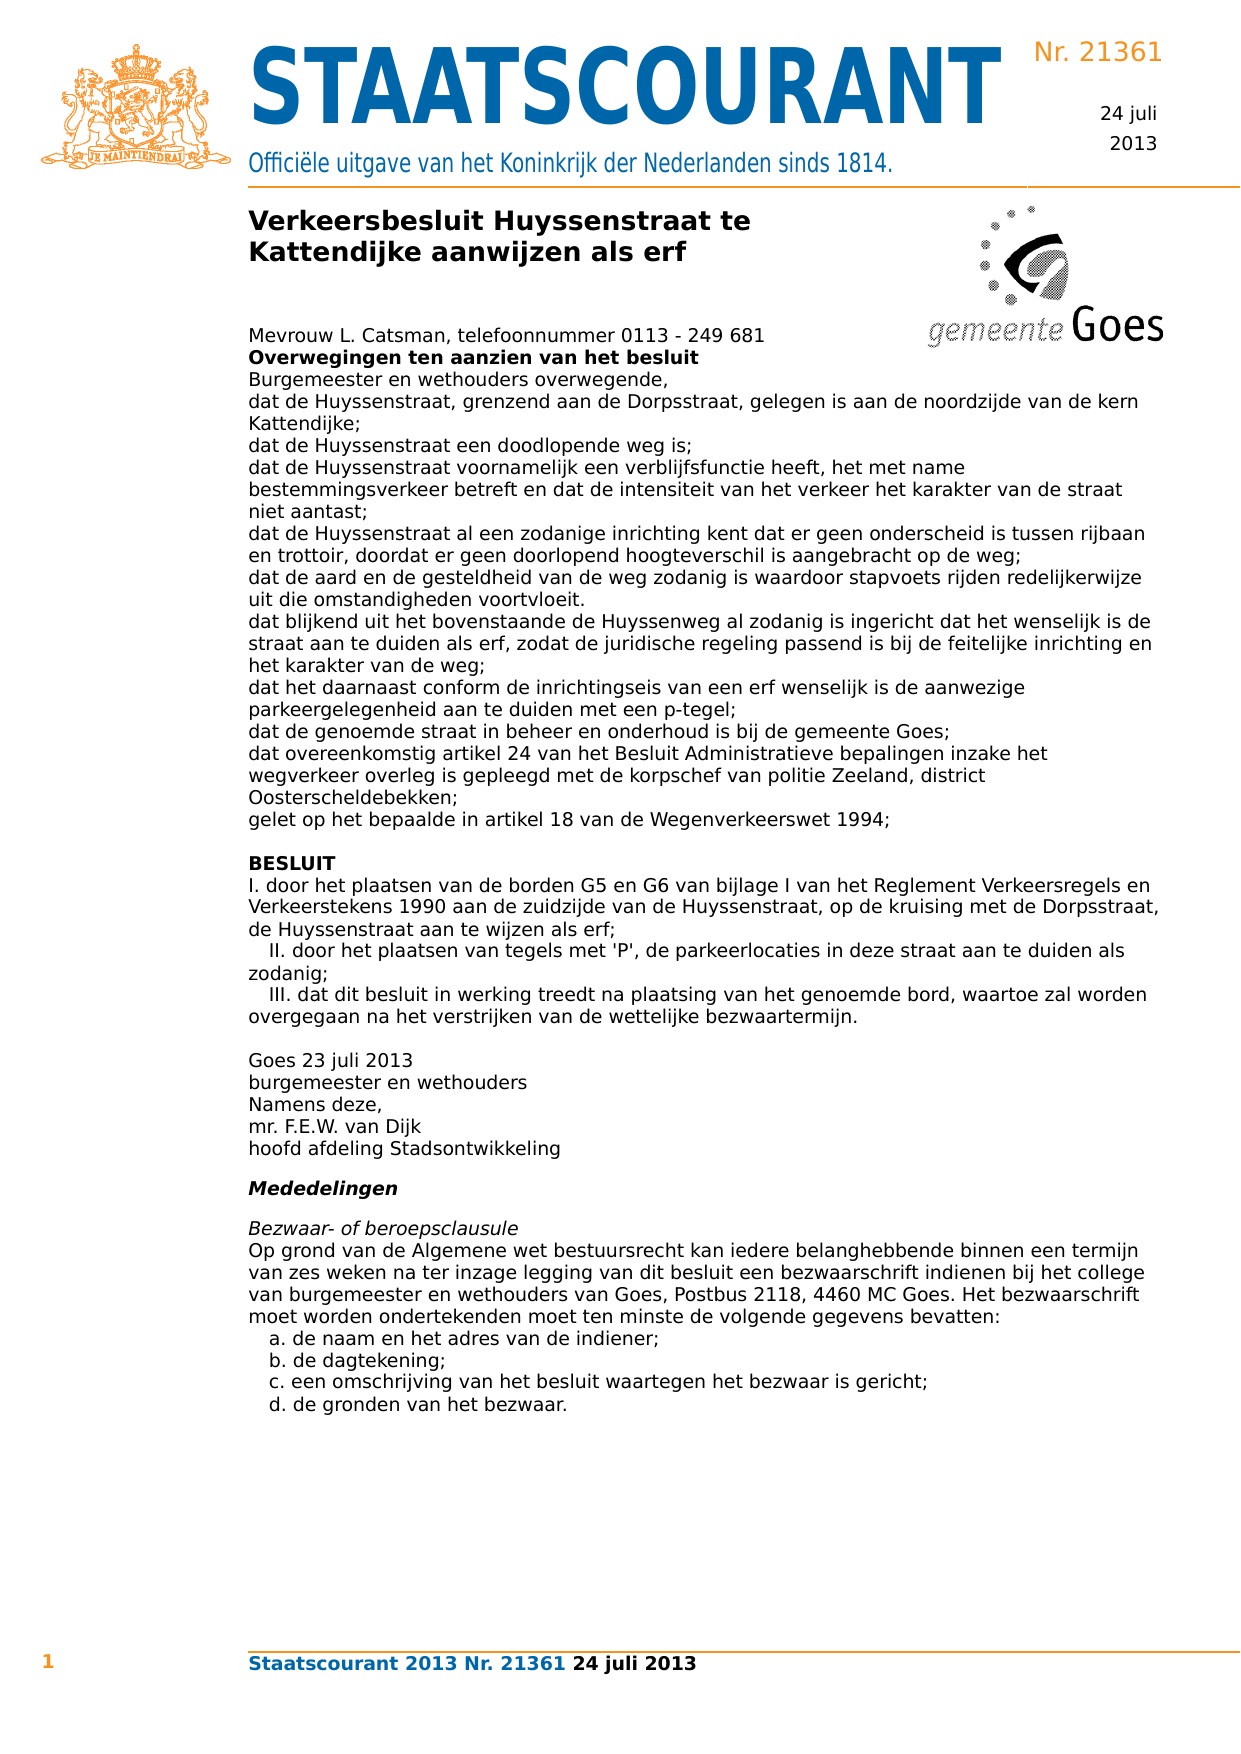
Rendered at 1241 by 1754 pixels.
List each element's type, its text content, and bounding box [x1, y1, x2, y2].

text d. de gronden van het bezwaar. [248, 1393, 1163, 1415]
text dat de aard en de gesteldheid van de weg zodanig is waardoor stapvoets rijden redelijkerwijze uit die omstandigheden voortvloeit. [248, 567, 1163, 611]
picture [927, 205, 1164, 348]
text burgemeester en wethouders [248, 1072, 1163, 1094]
text dat de Huyssenstraat al een zodanige inrichting kent dat er geen onderscheid is tussen rijbaan en trottoir, doordat er geen doorlopend hoogteverschil is aangebracht op de weg; [248, 523, 1163, 567]
text III. dat dit besluit in werking treedt na plaatsing van het genoemde bord, waartoe zal worden overgegaan na het verstrijken van de wettelijke bezwaartermijn. [248, 984, 1163, 1028]
picture [41, 44, 231, 169]
subtitle Verkeersbesluit Huyssenstraat te Kattendijke aanwijzen als erf [248, 206, 927, 268]
text a. de naam en het adres van de indiener; [248, 1327, 1163, 1349]
text Goes 23 juli 2013 [248, 1050, 1163, 1072]
text Mevrouw L. Catsman, telefoonnummer 0113 - 249 681 [248, 325, 927, 347]
text I. door het plaatsen van de borden G5 en G6 van bijlage I van het Reglement Verkeersregels en Verkeerstekens 1990 aan de zuidzijde van de Huyssenstraat, op de kruising met de Dorpsstraat, de Huyssenstraat aan te wijzen als erf; [248, 874, 1163, 940]
text BESLUIT [248, 852, 1163, 874]
subtitle Overwegingen ten aanzien van het besluit [248, 347, 1163, 369]
text hoofd afdeling Stadsontwikkeling [248, 1138, 1163, 1160]
text dat de Huyssenstraat, grenzend aan de Dorpsstraat, gelegen is aan de noordzijde van de kern Kattendijke; [248, 391, 1163, 435]
text II. door het plaatsen van tegels met 'P', de parkeerlocaties in deze straat aan te duiden als zodanig; [248, 940, 1163, 984]
text b. de dagtekening; [248, 1349, 1163, 1371]
subtitle Mededelingen [248, 1178, 1163, 1200]
text Namens deze, [248, 1094, 1163, 1116]
text Burgemeester en wethouders overwegende, [248, 369, 1163, 391]
text dat de Huyssenstraat een doodlopende weg is; [248, 435, 1163, 457]
text dat het daarnaast conform de inrichtingseis van een erf wenselijk is de aanwezige parkeergelegenheid aan te duiden met een p-tegel; [248, 677, 1163, 721]
text dat de genoemde straat in beheer en onderhoud is bij de gemeente Goes; [248, 721, 1163, 743]
text dat blijkend uit het bovenstaande de Huyssenweg al zodanig is ingericht dat het wenselijk is de straat aan te duiden als erf, zodat de juridische regeling passend is bij de feitelijke inrichting en het karakter van de weg; [248, 611, 1163, 677]
text dat overeenkomstig artikel 24 van het Besluit Administratieve bepalingen inzake het wegverkeer overleg is gepleegd met de korpschef van politie Zeeland, district Oosterscheldebekken; [248, 743, 1163, 808]
text mr. F.E.W. van Dijk [248, 1116, 1163, 1138]
subtitle Bezwaar- of beroepsclausule [248, 1218, 1163, 1239]
text dat de Huyssenstraat voornamelijk een verblijfsfunctie heeft, het met name bestemmingsverkeer betreft en dat de intensiteit van het verkeer het karakter van de straat niet aantast; [248, 457, 1163, 523]
text gelet op het bepaalde in artikel 18 van de Wegenverkeerswet 1994; [248, 808, 1163, 831]
text c. een omschrijving van het besluit waartegen het bezwaar is gericht; [248, 1371, 1163, 1393]
text Op grond van de Algemene wet bestuursrecht kan iedere belanghebbende binnen een termijn van zes weken na ter inzage legging van dit besluit een bezwaarschrift indienen bij het college van burgemeester en wethouders van Goes, Postbus 2118, 4460 MC Goes. Het bezwaarschrift moet worden ondertekenden moet ten minste de volgende gegevens bevatten: [248, 1239, 1163, 1327]
